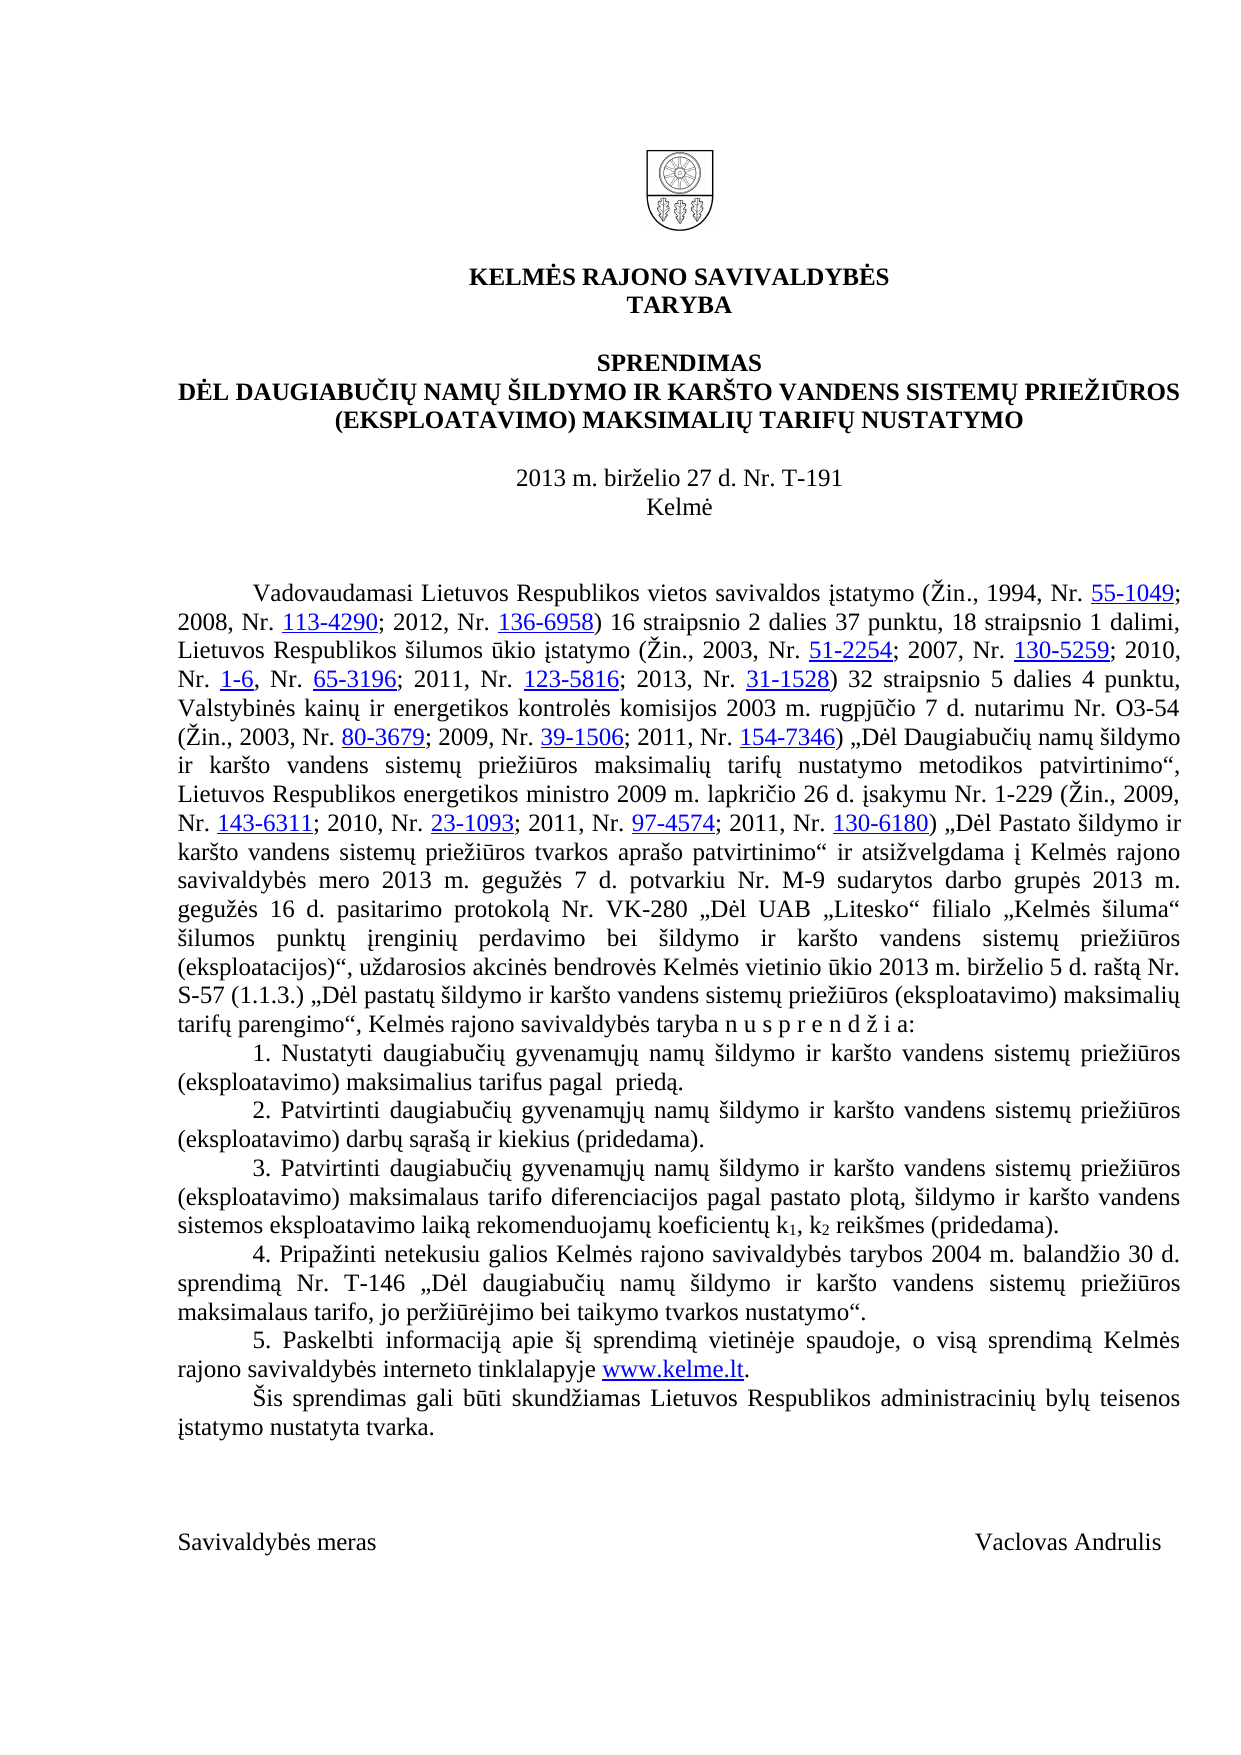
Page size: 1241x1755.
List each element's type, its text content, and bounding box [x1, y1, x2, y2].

text Šis sprendimas gali būti skundžiamas Lietuvos Respublikos administracinių bylų teisenos įstatymo nustatyta tvarka. [177, 1383, 1181, 1440]
text Vadovaudamasi Lietuvos Respublikos vietos savivaldos įstatymo (Žin., 1994, Nr. 55-1049; 2008, Nr. 113-4290; 2012, Nr. 136-6958) 16 straipsnio 2 dalies 37 punktu, 18 straipsnio 1 dalimi, Lietuvos Respublikos šilumos ūkio įstatymo (Žin., 2003, Nr. 51-2254; 2007, Nr. 130-5259; 2010, Nr. 1-6, Nr. 65-3196; 2011, Nr. 123-5816; 2013, Nr. 31-1528) 32 straipsnio 5 dalies 4 punktu, Valstybinės kainų ir energetikos kontrolės komisijos 2003 m. rugpjūčio 7 d. nutarimu Nr. O3-54 (Žin., 2003, Nr. 80-3679; 2009, Nr. 39-1506; 2011, Nr. 154-7346) „Dėl Daugiabučių namų šildymo ir karšto vandens sistemų priežiūros maksimalių tarifų nustatymo metodikos patvirtinimo“, Lietuvos Respublikos energetikos ministro 2009 m. lapkričio 26 d. įsakymu Nr. 1-229 (Žin., 2009, Nr. 143-6311; 2010, Nr. 23-1093; 2011, Nr. 97-4574; 2011, Nr. 130-6180) „Dėl Pastato šildymo ir karšto vandens sistemų priežiūros tvarkos aprašo patvirtinimo“ ir atsižvelgdama į Kelmės rajono savivaldybės mero 2013 m. gegužės 7 d. potvarkiu Nr. M-9 sudarytos darbo grupės 2013 m. gegužės 16 d. pasitarimo protokolą Nr. VK-280 „Dėl UAB „Litesko“ filialo „Kelmės šiluma“ šilumos punktų įrenginių perdavimo bei šildymo ir karšto vandens sistemų priežiūros (eksploatacijos)“, uždarosios akcinės bendrovės Kelmės vietinio ūkio 2013 m. birželio 5 d. raštą Nr. S-57 (1.1.3.) „Dėl pastatų šildymo ir karšto vandens sistemų priežiūros (eksploatavimo) maksimalių tarifų parengimo“, Kelmės rajono savivaldybės taryba n u s p r e n d ž i a: [177, 578, 1181, 1038]
text DĖL DAUGIABUČIŲ NAMŲ ŠILDYMO IR KARŠTO VANDENS SISTEMŲ PRIEŽIŪROS (EKSPLOATAVIMO) MAKSIMALIŲ TARIFŲ NUSTATYMO [177, 377, 1181, 434]
text 2. Patvirtinti daugiabučių gyvenamųjų namų šildymo ir karšto vandens sistemų priežiūros (eksploatavimo) darbų sąrašą ir kiekius (pridedama). [177, 1095, 1181, 1153]
text 3. Patvirtinti daugiabučių gyvenamųjų namų šildymo ir karšto vandens sistemų priežiūros (eksploatavimo) maksimalaus tarifo diferenciacijos pagal pastato plotą, šildymo ir karšto vandens sistemos eksploatavimo laiką rekomenduojamų koeficientų k1, k2 reikšmes (pridedama). [177, 1153, 1181, 1239]
text Kelmė [177, 492, 1181, 520]
text Savivaldybės meras Vaclovas Andrulis [177, 1527, 1181, 1555]
text KELMĖS RAJONO SAVIVALDYBĖS [177, 262, 1181, 290]
text SPRENDIMAS [177, 348, 1181, 377]
text 5. Paskelbti informaciją apie šį sprendimą vietinėje spaudoje, o visą sprendimą Kelmės rajono savivaldybės interneto tinklalapyje www.kelme.lt. [177, 1325, 1181, 1383]
text 2013 m. birželio 27 d. Nr. T-191 [177, 463, 1181, 492]
text 4. Pripažinti netekusiu galios Kelmės rajono savivaldybės tarybos 2004 m. balandžio 30 d. sprendimą Nr. T-146 „Dėl daugiabučių namų šildymo ir karšto vandens sistemų priežiūros maksimalaus tarifo, jo peržiūrėjimo bei taikymo tvarkos nustatymo“. [177, 1239, 1181, 1325]
text 1. Nustatyti daugiabučių gyvenamųjų namų šildymo ir karšto vandens sistemų priežiūros (eksploatavimo) maksimalius tarifus pagal priedą. [177, 1038, 1181, 1095]
text TARYBA [177, 290, 1181, 319]
